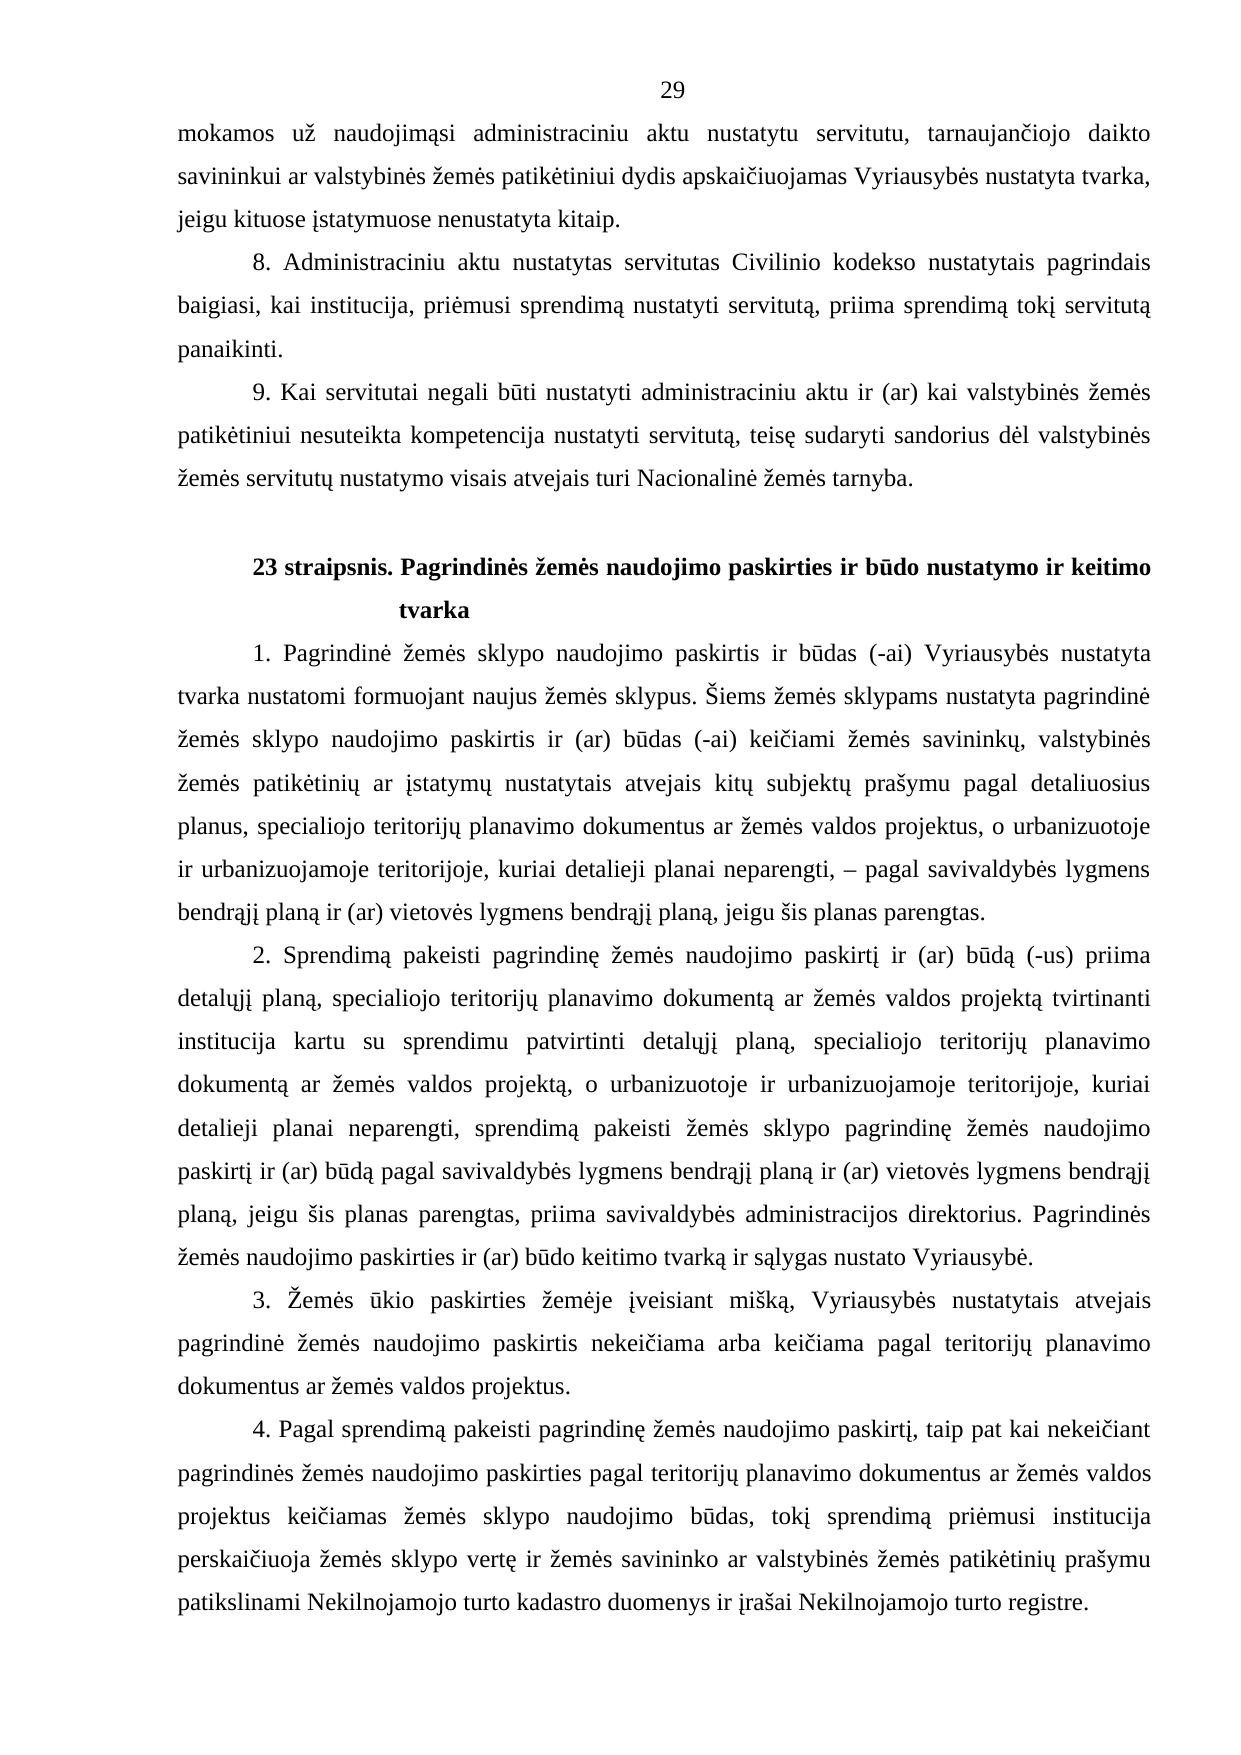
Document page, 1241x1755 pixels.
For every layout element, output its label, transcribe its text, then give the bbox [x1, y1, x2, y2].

text 8. Administraciniu aktu nustatytas servitutas Civilinio kodekso nustatytais pagrindais baigiasi, kai institucija, priėmusi sprendimą nustatyti servitutą, priima sprendimą tokį servitutą panaikinti. [177, 247, 1152, 362]
text 2. Sprendimą pakeisti pagrindinę žemės naudojimo paskirtį ir (ar) būdą (-us) priima detalųjį planą, specialiojo teritorijų planavimo dokumentą ar žemės valdos projektą tvirtinanti institucija kartu su sprendimu patvirtinti detalųjį planą, specialiojo teritorijų planavimo dokumentą ar žemės valdos projektą, o urbanizuotoje ir urbanizuojamoje teritorijoje, kuriai detalieji planai neparengti, sprendimą pakeisti žemės sklypo pagrindinę žemės naudojimo paskirtį ir (ar) būdą pagal savivaldybės lygmens bendrąjį planą ir (ar) vietovės lygmens bendrąjį planą, jeigu šis planas parengtas, priima savivaldybės administracijos direktorius. Pagrindinės žemės naudojimo paskirties ir (ar) būdo keitimo tvarką ir sąlygas nustato Vyriausybė. [177, 940, 1152, 1271]
text 9. Kai servitutai negali būti nustatyti administraciniu aktu ir (ar) kai valstybinės žemės patikėtiniui nesuteikta kompetencija nustatyti servitutą, teisę sudaryti sandorius dėl valstybinės žemės servitutų nustatymo visais atvejais turi Nacionalinė žemės tarnyba. [177, 377, 1152, 492]
text 23 straipsnis. Pagrindinės žemės naudojimo paskirties ir būdo nustatymo ir keitimo tvarka [252, 552, 1152, 624]
text 1. Pagrindinė žemės sklypo naudojimo paskirtis ir būdas (-ai) Vyriausybės nustatyta tvarka nustatomi formuojant naujus žemės sklypus. Šiems žemės sklypams nustatyta pagrindinė žemės sklypo naudojimo paskirtis ir (ar) būdas (-ai) keičiami žemės savininkų, valstybinės žemės patikėtinių ar įstatymų nustatytais atvejais kitų subjektų prašymu pagal detaliuosius planus, specialiojo teritorijų planavimo dokumentus ar žemės valdos projektus, o urbanizuotoje ir urbanizuojamoje teritorijoje, kuriai detalieji planai neparengti, – pagal savivaldybės lygmens bendrąjį planą ir (ar) vietovės lygmens bendrąjį planą, jeigu šis planas parengtas. [177, 638, 1152, 926]
text 3. Žemės ūkio paskirties žemėje įveisiant mišką, Vyriausybės nustatytais atvejais pagrindinė žemės naudojimo paskirtis nekeičiama arba keičiama pagal teritorijų planavimo dokumentus ar žemės valdos projektus. [177, 1285, 1152, 1400]
text mokamos už naudojimąsi administraciniu aktu nustatytu servitutu, tarnaujančiojo daikto savininkui ar valstybinės žemės patikėtiniui dydis apskaičiuojamas Vyriausybės nustatyta tvarka, jeigu kituose įstatymuose nenustatyta kitaip. [177, 118, 1152, 233]
text 4. Pagal sprendimą pakeisti pagrindinę žemės naudojimo paskirtį, taip pat kai nekeičiant pagrindinės žemės naudojimo paskirties pagal teritorijų planavimo dokumentus ar žemės valdos projektus keičiamas žemės sklypo naudojimo būdas, tokį sprendimą priėmusi institucija perskaičiuoja žemės sklypo vertę ir žemės savininko ar valstybinės žemės patikėtinių prašymu patikslinami Nekilnojamojo turto kadastro duomenys ir įrašai Nekilnojamojo turto registre. [177, 1414, 1152, 1616]
